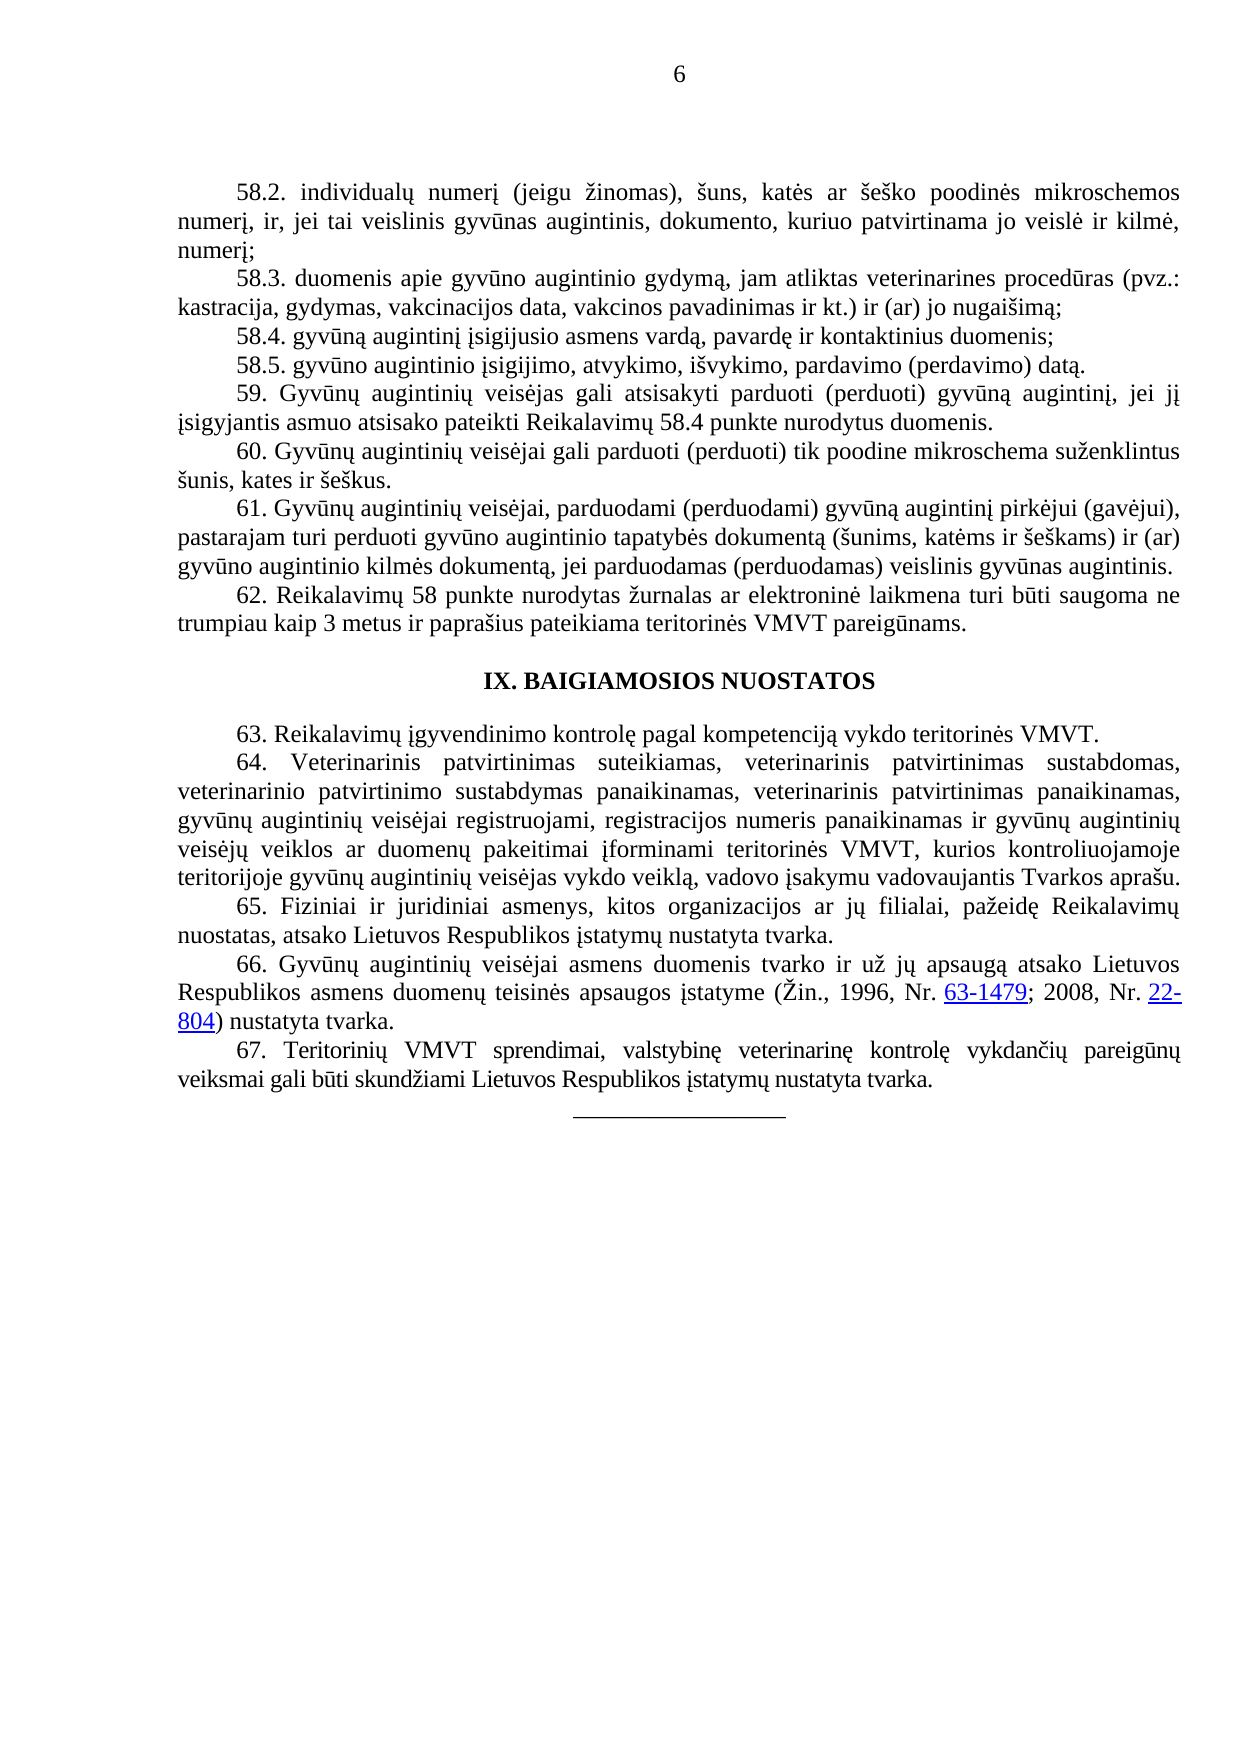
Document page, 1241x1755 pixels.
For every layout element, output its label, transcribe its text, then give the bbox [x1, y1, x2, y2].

text 67. Teritorinių VMVT sprendimai, valstybinę veterinarinę kontrolę vykdančių pareigūnų veiksmai gali būti skundžiami Lietuvos Respublikos įstatymų nustatyta tvarka. [177, 1035, 1181, 1092]
text 58.5. gyvūno augintinio įsigijimo, atvykimo, išvykimo, pardavimo (perdavimo) datą. [177, 350, 1181, 378]
text 66. Gyvūnų augintinių veisėjai asmens duomenis tvarko ir už jų apsaugą atsako Lietuvos Respublikos asmens duomenų teisinės apsaugos įstatyme (Žin., 1996, Nr. 63-1479; 2008, Nr. 22-804) nustatyta tvarka. [177, 949, 1181, 1035]
text 58.2. individualų numerį (jeigu žinomas), šuns, katės ar šeško poodinės mikroschemos numerį, ir, jei tai veislinis gyvūnas augintinis, dokumento, kuriuo patvirtinama jo veislė ir kilmė, numerį; [177, 177, 1181, 263]
text 58.3. duomenis apie gyvūno augintinio gydymą, jam atliktas veterinarines procedūras (pvz.: kastracija, gydymas, vakcinacijos data, vakcinos pavadinimas ir kt.) ir (ar) jo nugaišimą; [177, 263, 1181, 321]
text _________________ [177, 1092, 1181, 1121]
text 65. Fiziniai ir juridiniai asmenys, kitos organizacijos ar jų filialai, pažeidę Reikalavimų nuostatas, atsako Lietuvos Respublikos įstatymų nustatyta tvarka. [177, 891, 1181, 949]
text 61. Gyvūnų augintinių veisėjai, parduodami (perduodami) gyvūną augintinį pirkėjui (gavėjui), pastarajam turi perduoti gyvūno augintinio tapatybės dokumentą (šunims, katėms ir šeškams) ir (ar) gyvūno augintinio kilmės dokumentą, jei parduodamas (perduodamas) veislinis gyvūnas augintinis. [177, 493, 1181, 580]
text 63. Reikalavimų įgyvendinimo kontrolę pagal kompetenciją vykdo teritorinės VMVT. [177, 719, 1181, 747]
text 60. Gyvūnų augintinių veisėjai gali parduoti (perduoti) tik poodine mikroschema suženklintus šunis, kates ir šeškus. [177, 436, 1181, 493]
text 64. Veterinarinis patvirtinimas suteikiamas, veterinarinis patvirtinimas sustabdomas, veterinarinio patvirtinimo sustabdymas panaikinamas, veterinarinis patvirtinimas panaikinamas, gyvūnų augintinių veisėjai registruojami, registracijos numeris panaikinamas ir gyvūnų augintinių veisėjų veiklos ar duomenų pakeitimai įforminami teritorinės VMVT, kurios kontroliuojamoje teritorijoje gyvūnų augintinių veisėjas vykdo veiklą, vadovo įsakymu vadovaujantis Tvarkos aprašu. [177, 747, 1181, 891]
text 58.4. gyvūną augintinį įsigijusio asmens vardą, pavardę ir kontaktinius duomenis; [177, 321, 1181, 350]
text IX. BAIGIAMOSIOS NUOSTATOS [177, 666, 1181, 695]
text 62. Reikalavimų 58 punkte nurodytas žurnalas ar elektroninė laikmena turi būti saugoma ne trumpiau kaip 3 metus ir paprašius pateikiama teritorinės VMVT pareigūnams. [177, 580, 1181, 637]
text 59. Gyvūnų augintinių veisėjas gali atsisakyti parduoti (perduoti) gyvūną augintinį, jei jį įsigyjantis asmuo atsisako pateikti Reikalavimų 58.4 punkte nurodytus duomenis. [177, 378, 1181, 436]
